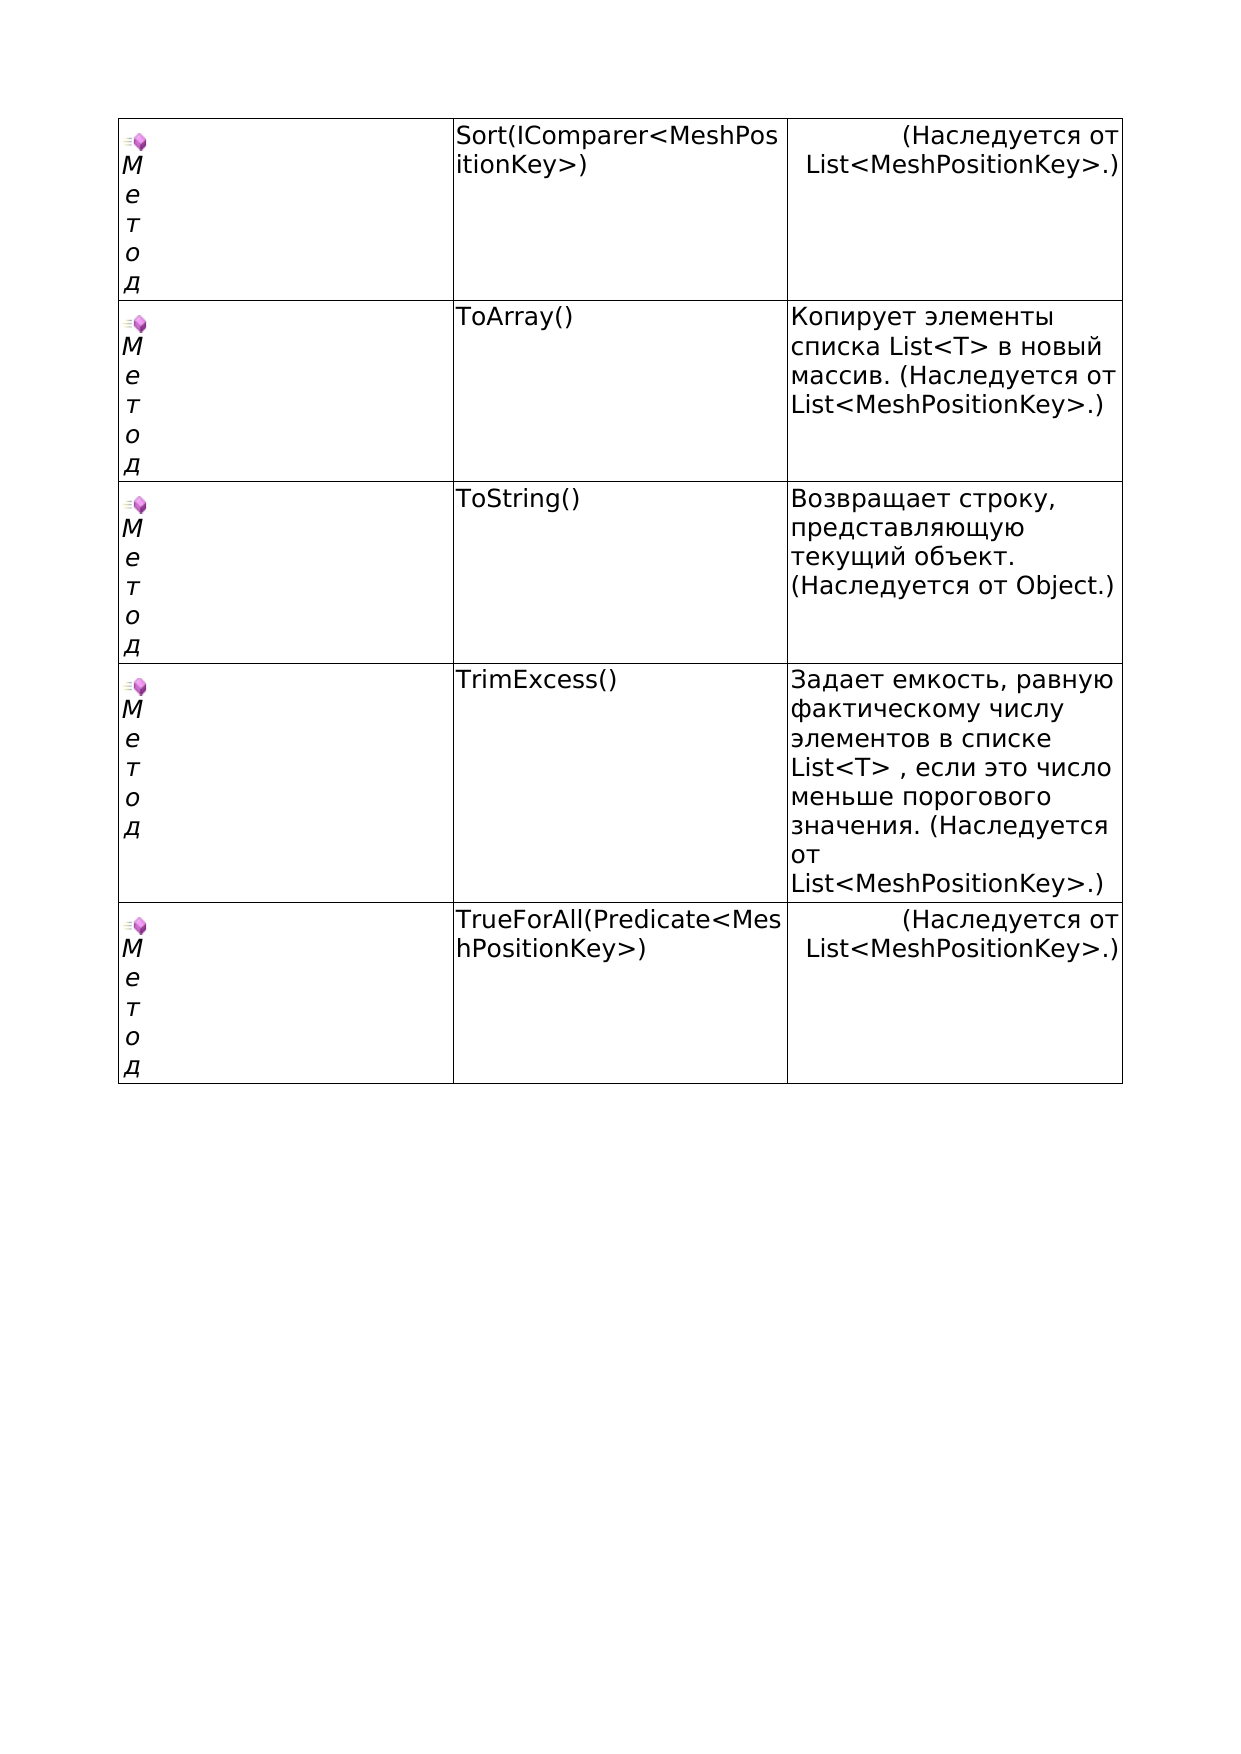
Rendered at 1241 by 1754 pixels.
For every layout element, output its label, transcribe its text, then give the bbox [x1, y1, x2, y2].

table_cell [119, 301, 453, 481]
table_cell (Наследуется от List<MeshPositionKey>.) [788, 119, 1122, 299]
picture [121, 133, 147, 151]
table_cell [119, 119, 453, 299]
table_cell [119, 664, 453, 902]
table_cell ToArray() [454, 301, 787, 481]
table_cell [119, 482, 453, 662]
table_cell TrueForAll(Predicate<MeshPositionKey>) [454, 903, 787, 1083]
picture [121, 678, 147, 696]
table_cell Возвращает строку, представляющую текущий объект. (Наследуется от Object.) [788, 482, 1122, 662]
table_cell Sort(IComparer<MeshPositionKey>) [454, 119, 787, 299]
table_cell ToString() [454, 482, 787, 662]
picture [121, 315, 147, 333]
table_cell Копирует элементы списка List<T> в новый массив. (Наследуется от List<MeshPositionKey>.) [788, 301, 1122, 481]
table_cell (Наследуется от List<MeshPositionKey>.) [788, 903, 1122, 1083]
table_cell [119, 903, 453, 1083]
table_cell Задает емкость, равную фактическому числу элементов в списке List<T> , если это число меньше порогового значения. (Наследуется от List<MeshPositionKey>.) [788, 664, 1122, 902]
table_cell TrimExcess() [454, 664, 787, 902]
picture [121, 917, 147, 935]
picture [121, 496, 147, 514]
